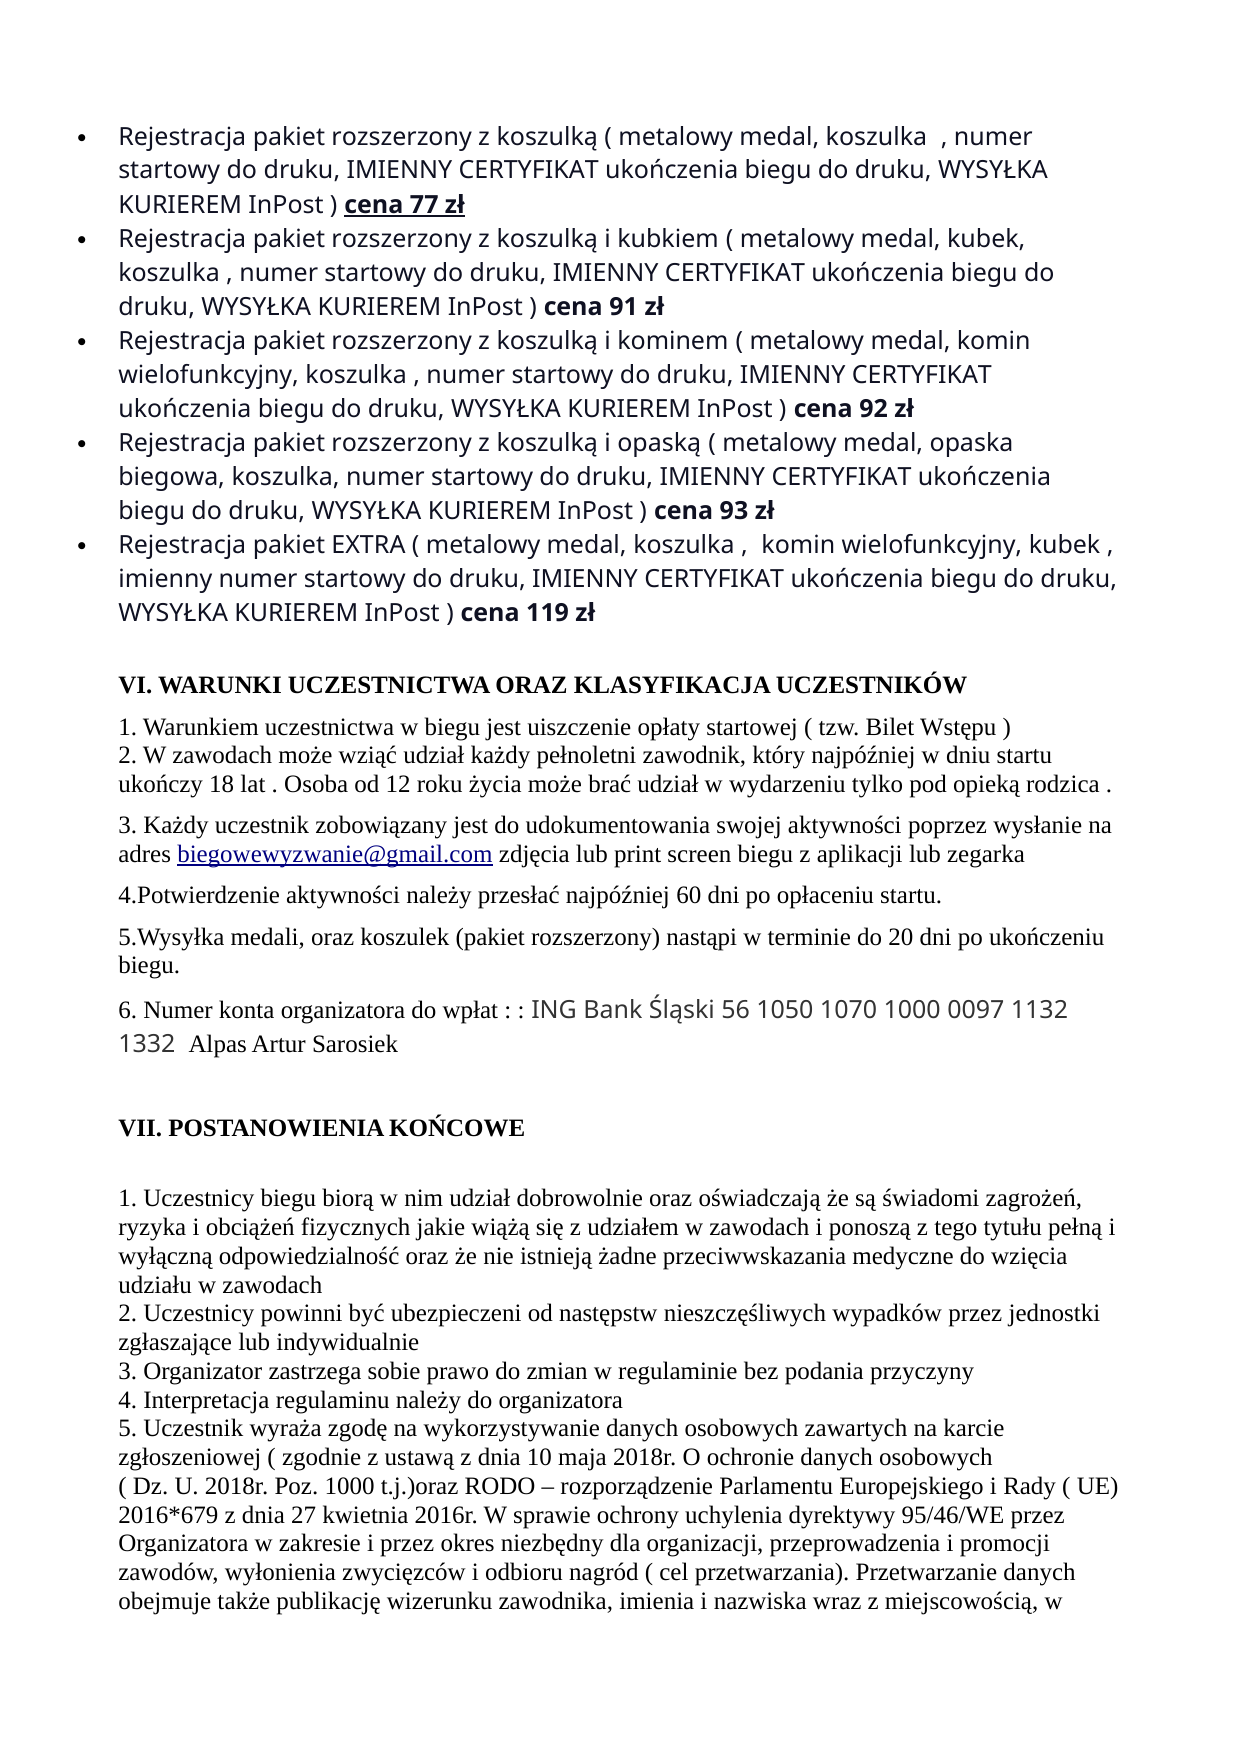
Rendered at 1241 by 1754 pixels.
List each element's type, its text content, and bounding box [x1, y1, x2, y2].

list Rejestracja pakiet rozszerzony z koszulką i opaską ( metalowy medal, opaska biegowa, koszulka, numer startowy do druku, IMIENNY CERTYFIKAT ukończenia biegu do druku, WYSYŁKA KURIEREM InPost ) cena 93 zł [78, 425, 1122, 527]
text ( Dz. U. 2018r. Poz. 1000 t.j.)oraz RODO – rozporządzenie Parlamentu Europejskiego i Rady ( UE) 2016*679 z dnia 27 kwietnia 2016r. W sprawie ochrony uchylenia dyrektywy 95/46/WE przez Organizatora w zakresie i przez okres niezbędny dla organizacji, przeprowadzenia i promocji zawodów, wyłonienia zwycięzców i odbioru nagród ( cel przetwarzania). Przetwarzanie danych obejmuje także publikację wizerunku zawodnika, imienia i nazwiska wraz z miejscowością, w [118, 1471, 1122, 1615]
list Rejestracja pakiet rozszerzony z koszulką i kominem ( metalowy medal, komin wielofunkcyjny, koszulka , numer startowy do druku, IMIENNY CERTYFIKAT ukończenia biegu do druku, WYSYŁKA KURIEREM InPost ) cena 92 zł [78, 322, 1122, 425]
text 3. Organizator zastrzega sobie prawo do zmian w regulaminie bez podania przyczyny [118, 1356, 1122, 1385]
text 3. Każdy uczestnik zobowiązany jest do udokumentowania swojej aktywności poprzez wysłanie na adres biegowewyzwanie@gmail.com zdjęcia lub print screen biegu z aplikacji lub zegarka [118, 810, 1122, 868]
text 4.Potwierdzenie aktywności należy przesłać najpóźniej 60 dni po opłaceniu startu. [118, 880, 1122, 909]
text 2. W zawodach może wziąć udział każdy pełnoletni zawodnik, który najpóźniej w dniu startu ukończy 18 lat . Osoba od 12 roku życia może brać udział w wydarzeniu tylko pod opieką rodzica . [118, 740, 1122, 798]
list Rejestracja pakiet rozszerzony z koszulką i kubkiem ( metalowy medal, kubek, koszulka , numer startowy do druku, IMIENNY CERTYFIKAT ukończenia biegu do druku, WYSYŁKA KURIEREM InPost ) cena 91 zł [78, 220, 1122, 322]
text VI. WARUNKI UCZESTNICTWA ORAZ KLASYFIKACJA UCZESTNIKÓW [118, 670, 1122, 699]
list Rejestracja pakiet rozszerzony z koszulką ( metalowy medal, koszulka , numer startowy do druku, IMIENNY CERTYFIKAT ukończenia biegu do druku, WYSYŁKA KURIEREM InPost ) cena 77 zł [78, 118, 1122, 220]
text VII. POSTANOWIENIA KOŃCOWE [118, 1113, 1122, 1142]
text 1. Warunkiem uczestnictwa w biegu jest uiszczenie opłaty startowej ( tzw. Bilet Wstępu ) [118, 712, 1122, 740]
text 2. Uczestnicy powinni być ubezpieczeni od następstw nieszczęśliwych wypadków przez jednostki zgłaszające lub indywidualnie [118, 1298, 1122, 1356]
text 5.Wysyłka medali, oraz koszulek (pakiet rozszerzony) nastąpi w terminie do 20 dni po ukończeniu biegu. [118, 922, 1122, 979]
list Rejestracja pakiet EXTRA ( metalowy medal, koszulka , komin wielofunkcyjny, kubek , imienny numer startowy do druku, IMIENNY CERTYFIKAT ukończenia biegu do druku, WYSYŁKA KURIEREM InPost ) cena 119 zł [78, 527, 1122, 629]
text 1. Uczestnicy biegu biorą w nim udział dobrowolnie oraz oświadczają że są świadomi zagrożeń, ryzyka i obciążeń fizycznych jakie wiążą się z udziałem w zawodach i ponoszą z tego tytułu pełną i wyłączną odpowiedzialność oraz że nie istnieją żadne przeciwwskazania medyczne do wzięcia udziału w zawodach [118, 1183, 1122, 1298]
text 4. Interpretacja regulaminu należy do organizatora [118, 1385, 1122, 1413]
text 6. Numer konta organizatora do wpłat : : ING Bank Śląski 56 1050 1070 1000 0097 1132 1332 Alpas Artur Sarosiek [118, 992, 1122, 1060]
text 5. Uczestnik wyraża zgodę na wykorzystywanie danych osobowych zawartych na karcie zgłoszeniowej ( zgodnie z ustawą z dnia 10 maja 2018r. O ochronie danych osobowych [118, 1413, 1122, 1471]
